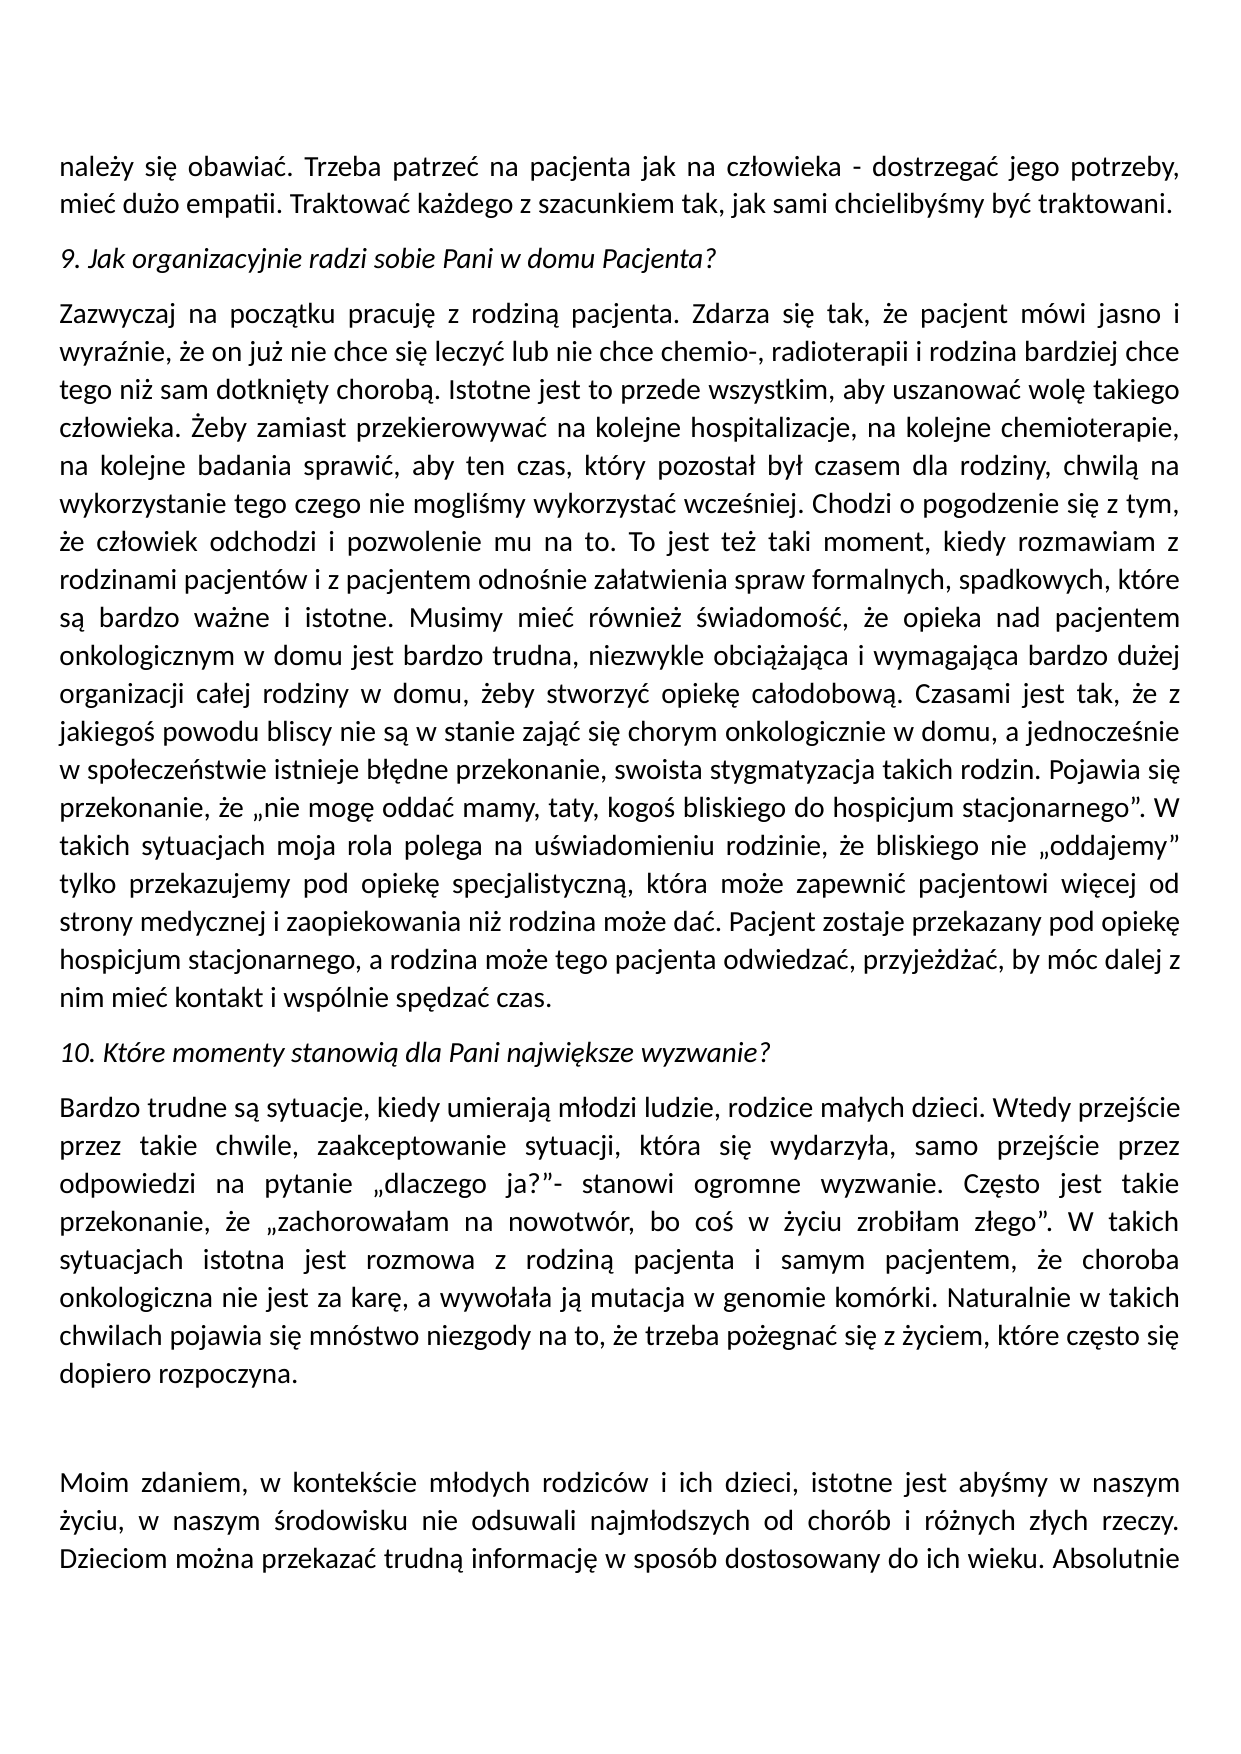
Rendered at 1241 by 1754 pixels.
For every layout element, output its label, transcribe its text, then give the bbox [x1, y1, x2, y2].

text Moim zdaniem, w kontekście młodych rodziców i ich dzieci, istotne jest abyśmy w naszym życiu, w naszym środowisku nie odsuwali najmłodszych od chorób i różnych złych rzeczy. Dzieciom można przekazać trudną informację w sposób dostosowany do ich wieku. Absolutnie [59, 1464, 1181, 1576]
text należy się obawiać. Trzeba patrzeć na pacjenta jak na człowieka - dostrzegać jego potrzeby, mieć dużo empatii. Traktować każdego z szacunkiem tak, jak sami chcielibyśmy być traktowani. [59, 148, 1181, 221]
text Zazwyczaj na początku pracuję z rodziną pacjenta. Zdarza się tak, że pacjent mówi jasno i wyraźnie, że on już nie chce się leczyć lub nie chce chemio-, radioterapii i rodzina bardziej chce tego niż sam dotknięty chorobą. Istotne jest to przede wszystkim, aby uszanować wolę takiego człowieka. Żeby zamiast przekierowywać na kolejne hospitalizacje, na kolejne chemioterapie, na kolejne badania sprawić, aby ten czas, który pozostał był czasem dla rodziny, chwilą na wykorzystanie tego czego nie mogliśmy wykorzystać wcześniej. Chodzi o pogodzenie się z tym, że człowiek odchodzi i pozwolenie mu na to. To jest też taki moment, kiedy rozmawiam z rodzinami pacjentów i z pacjentem odnośnie załatwienia spraw formalnych, spadkowych, które są bardzo ważne i istotne. Musimy mieć również świadomość, że opieka nad pacjentem onkologicznym w domu jest bardzo trudna, niezwykle obciążająca i wymagająca bardzo dużej organizacji całej rodziny w domu, żeby stworzyć opiekę całodobową. Czasami jest tak, że z jakiegoś powodu bliscy nie są w stanie zająć się chorym onkologicznie w domu, a jednocześnie w społeczeństwie istnieje błędne przekonanie, swoista stygmatyzacja takich rodzin. Pojawia się przekonanie, że „nie mogę oddać mamy, taty, kogoś bliskiego do hospicjum stacjonarnego”. W takich sytuacjach moja rola polega na uświadomieniu rodzinie, że bliskiego nie „oddajemy” tylko przekazujemy pod opiekę specjalistyczną, która może zapewnić pacjentowi więcej od strony medycznej i zaopiekowania niż rodzina może dać. Pacjent zostaje przekazany pod opiekę hospicjum stacjonarnego, a rodzina może tego pacjenta odwiedzać, przyjeżdżać, by móc dalej z nim mieć kontakt i wspólnie spędzać czas. [59, 295, 1181, 1015]
text Bardzo trudne są sytuacje, kiedy umierają młodzi ludzie, rodzice małych dzieci. Wtedy przejście przez takie chwile, zaakceptowanie sytuacji, która się wydarzyła, samo przejście przez odpowiedzi na pytanie „dlaczego ja?”- stanowi ogromne wyzwanie. Często jest takie przekonanie, że „zachorowałam na nowotwór, bo coś w życiu zrobiłam złego”. W takich sytuacjach istotna jest rozmowa z rodziną pacjenta i samym pacjentem, że choroba onkologiczna nie jest za karę, a wywołała ją mutacja w genomie komórki. Naturalnie w takich chwilach pojawia się mnóstwo niezgody na to, że trzeba pożegnać się z życiem, które często się dopiero rozpoczyna. [59, 1089, 1181, 1391]
text 10. Które momenty stanowią dla Pani największe wyzwanie? [59, 1034, 1181, 1070]
text 9. Jak organizacyjnie radzi sobie Pani w domu Pacjenta? [59, 240, 1181, 276]
